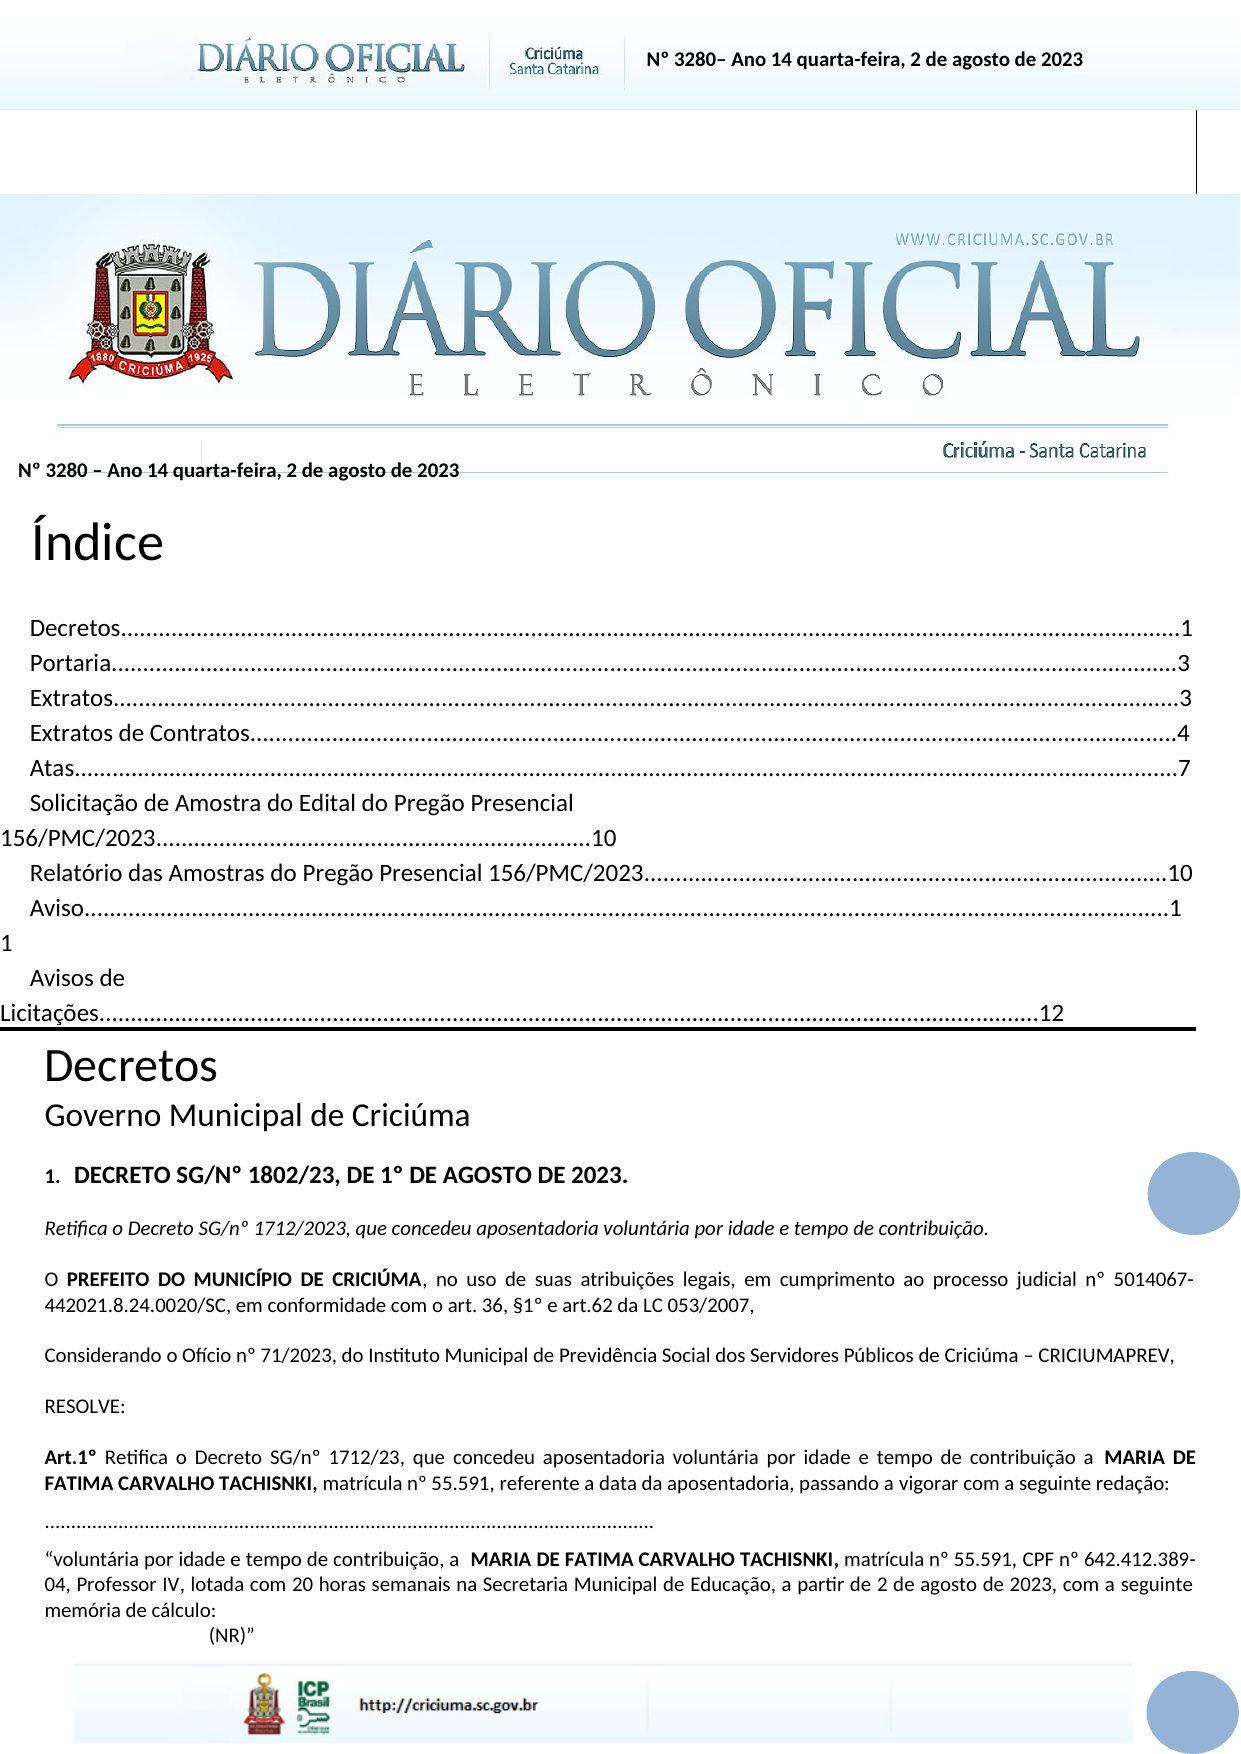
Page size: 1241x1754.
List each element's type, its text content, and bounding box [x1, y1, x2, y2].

text Atas...............................................................................................................................................................................7 [0, 752, 1196, 782]
text Solicitação de Amostra do Edital do Pregão Presencial 156/PMC/2023.....................................................................10 [0, 787, 1196, 852]
text O PREFEITO DO MUNICÍPIO DE CRICIÚMA, no uso de suas atribuições legais, em cumprimento ao processo judicial nº 5014067-442021.8.24.0020/SC, em conformidade com o art. 36, §1º e art.62 da LC 053/2007, [44, 1266, 1196, 1317]
text Retifica o Decreto SG/nº 1712/2023, que concedeu aposentadoria voluntária por idade e tempo de contribuição. [44, 1216, 1196, 1241]
text Aviso............................................................................................................................................................................11 [0, 892, 1196, 957]
text Art.1º Retifica o Decreto SG/nº 1712/23, que concedeu aposentadoria voluntária por idade e tempo de contribuição a MARIA DE FATIMA CARVALHO TACHISNKI, matrícula nº 55.591, referente a data da aposentadoria, passando a vigorar com a seguinte redação: [44, 1444, 1196, 1495]
text Decretos........................................................................................................................................................................1 [0, 612, 1196, 642]
text (NR)” [44, 1622, 1196, 1648]
text “voluntária por idade e tempo de contribuição, a MARIA DE FATIMA CARVALHO TACHISNKI, matrícula nº 55.591, CPF nº 642.412.389-04, Professor IV, lotada com 20 horas semanais na Secretaria Municipal de Educação, a partir de 2 de agosto de 2023, com a seguinte memória de cálculo: [44, 1546, 1196, 1622]
text .................................................................................................................... [44, 1508, 1196, 1533]
text Avisos de Licitações.....................................................................................................................................................12 [0, 962, 1196, 1027]
text DECRETO SG/Nº 1802/23, DE 1º DE AGOSTO DE 2023. [44, 1160, 1165, 1190]
text Extratos.........................................................................................................................................................................3 [0, 682, 1196, 712]
text Relatório das Amostras do Pregão Presencial 156/PMC/2023...................................................................................10 [0, 857, 1196, 887]
text Governo Municipal de Criciúma [44, 1093, 1196, 1134]
text Considerando o Ofício nº 71/2023, do Instituto Municipal de Previdência Social dos Servidores Públicos de Criciúma – CRICIUMAPREV, [44, 1343, 1196, 1368]
text RESOLVE: [44, 1393, 1196, 1419]
text Extratos de Contratos...................................................................................................................................................4 [0, 717, 1196, 747]
text Portaria.........................................................................................................................................................................3 [0, 647, 1196, 677]
text Decretos [44, 1035, 1196, 1093]
